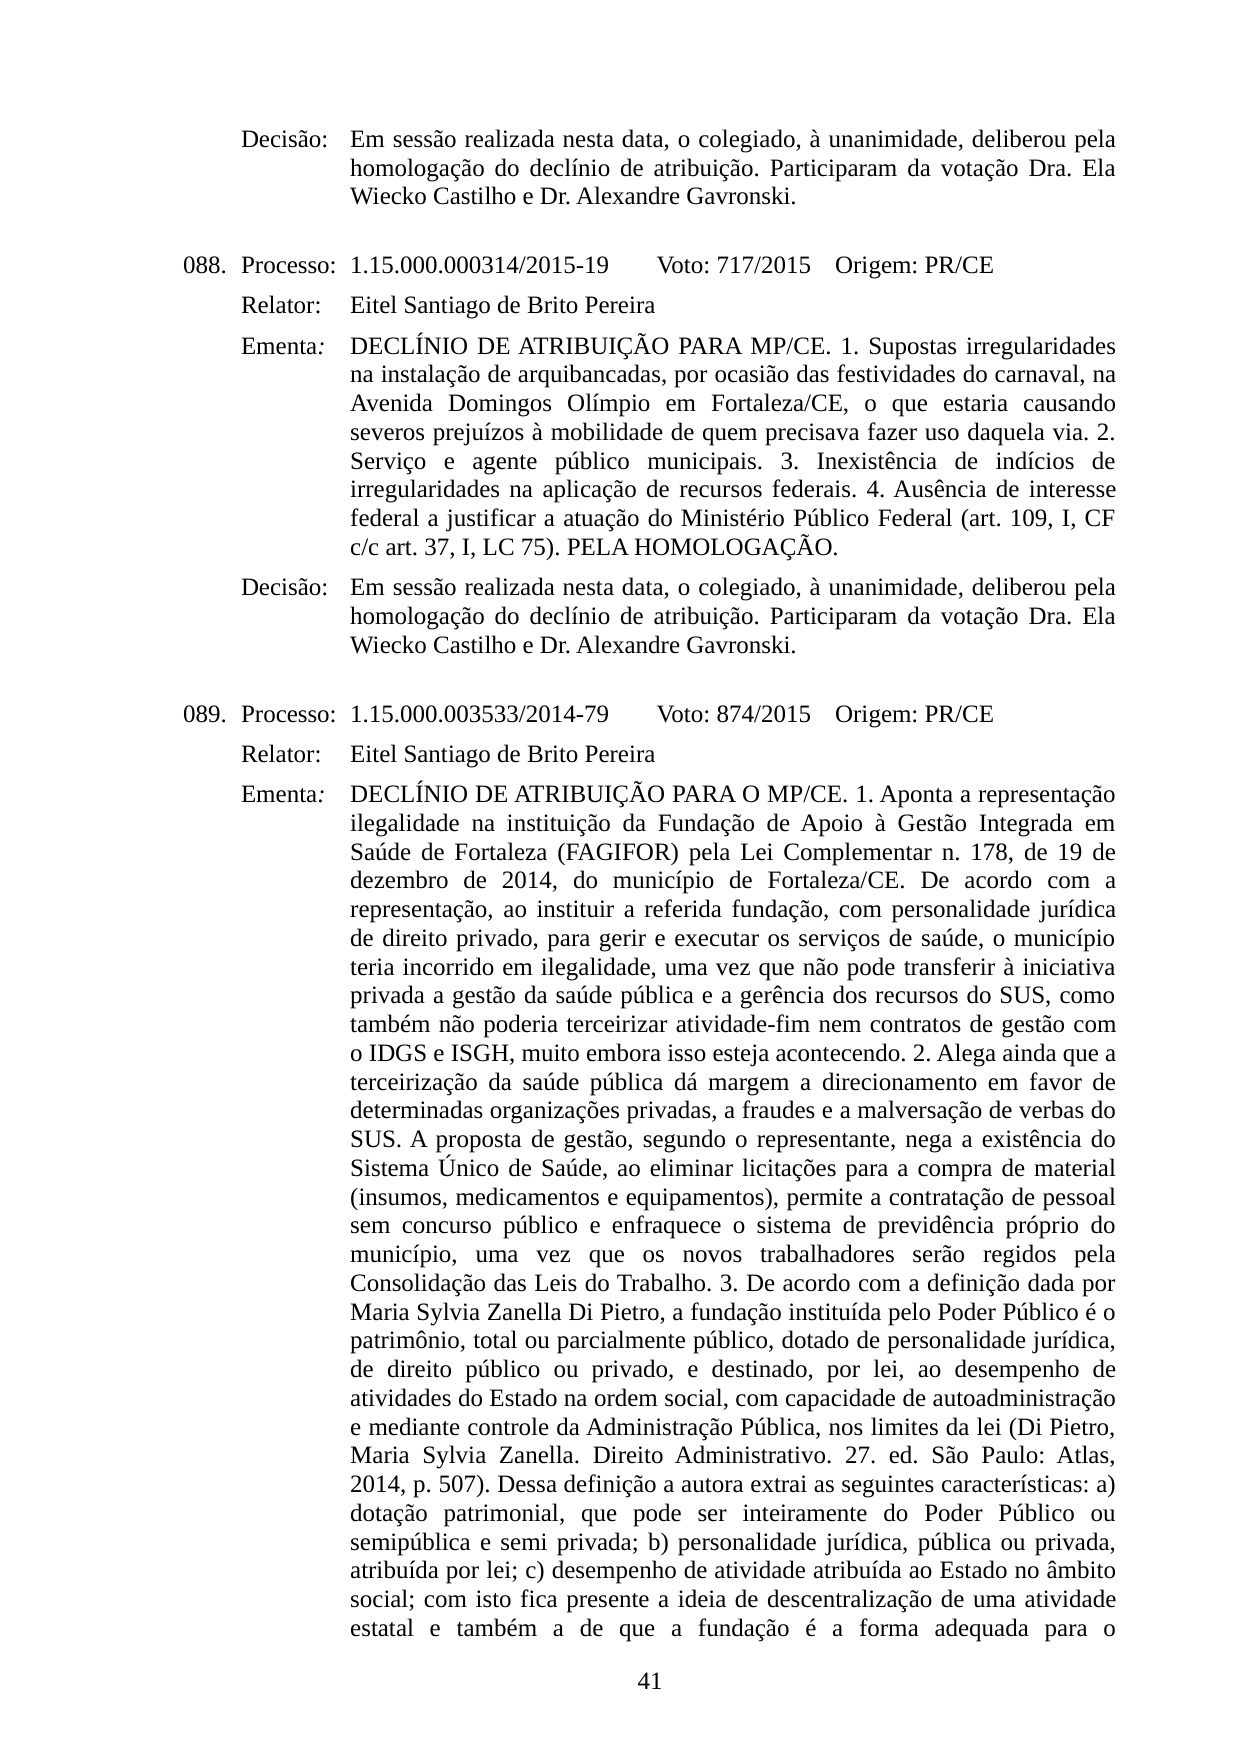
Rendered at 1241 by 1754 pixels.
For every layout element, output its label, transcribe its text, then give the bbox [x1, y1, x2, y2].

table_header 1.15.000.000314/2015-19 [344, 245, 651, 285]
table_cell Ementa: [235, 773, 344, 1647]
table_cell [177, 733, 235, 773]
table_header Voto: 874/2015 [651, 693, 829, 733]
table_cell DECLÍNIO DE ATRIBUIÇÃO PARA O MP/CE. 1. Aponta a representação ilegalidade na instituição da Fundação de Apoio à Gestão Integrada em Saúde de Fortaleza (FAGIFOR) pela Lei Complementar n. 178, de 19 de dezembro de 2014, do município de Fortaleza/CE. De acordo com a representação, ao instituir a referida fundação, com personalidade jurídica de direito privado, para gerir e executar os serviços de saúde, o município teria incorrido em ilegalidade, uma vez que não pode transferir à iniciativa privada a gestão da saúde pública e a gerência dos recursos do SUS, como também não poderia terceirizar atividade-fim nem contratos de gestão com o IDGS e ISGH, muito embora isso esteja acontecendo. 2. Alega ainda que a terceirização da saúde pública dá margem a direcionamento em favor de determinadas organizações privadas, a fraudes e a malversação de verbas do SUS. A proposta de gestão, segundo o representante, nega a existência do Sistema Único de Saúde, ao eliminar licitações para a compra de material (insumos, medicamentos e equipamentos), permite a contratação de pessoal sem concurso público e enfraquece o sistema de previdência próprio do município, uma vez que os novos trabalhadores serão regidos pela Consolidação das Leis do Trabalho. 3. De acordo com a definição dada por Maria Sylvia Zanella Di Pietro, a fundação instituída pelo Poder Público é o patrimônio, total ou parcialmente público, dotado de personalidade jurídica, de direito público ou privado, e destinado, por lei, ao desempenho de atividades do Estado na ordem social, com capacidade de autoadministração e mediante controle da Administração Pública, nos limites da lei (Di Pietro, Maria Sylvia Zanella. Direito Administrativo. 27. ed. São Paulo: Atlas, 2014, p. 507). Dessa definição a autora extrai as seguintes características: a) dotação patrimonial, que pode ser inteiramente do Poder Público ou semipública e semi privada; b) personalidade jurídica, pública ou privada, atribuída por lei; c) desempenho de atividade atribuída ao Estado no âmbito social; com isto fica presente a ideia de descentralização de uma atividade estatal e também a de que a fundação é a forma adequada para o [344, 773, 1122, 1647]
table_header 088. [177, 245, 235, 285]
table_cell [177, 285, 235, 325]
table_cell [177, 325, 235, 566]
table_header Origem: PR/CE [829, 693, 1122, 733]
table_cell Relator: [235, 285, 344, 325]
table_header Processo: [235, 245, 344, 285]
table_cell DECLÍNIO DE ATRIBUIÇÃO PARA MP/CE. 1. Supostas irregularidades na instalação de arquibancadas, por ocasião das festividades do carnaval, na Avenida Domingos Olímpio em Fortaleza/CE, o que estaria causando severos prejuízos à mobilidade de quem precisava fazer uso daquela via. 2. Serviço e agente público municipais. 3. Inexistência de indícios de irregularidades na aplicação de recursos federais. 4. Ausência de interesse federal a justificar a atuação do Ministério Público Federal (art. 109, I, CF c/c art. 37, I, LC 75). PELA HOMOLOGAÇÃO. [344, 325, 1122, 566]
table_header Processo: [235, 693, 344, 733]
table_cell Em sessão realizada nesta data, o colegiado, à unanimidade, deliberou pela homologação do declínio de atribuição. Participaram da votação Dra. Ela Wiecko Castilho e Dr. Alexandre Gavronski. [344, 566, 1122, 664]
table_cell [177, 118, 235, 216]
table_cell Decisão: [235, 118, 344, 216]
table_header 089. [177, 693, 235, 733]
table_cell Ementa: [235, 325, 344, 566]
table_cell [177, 566, 235, 664]
table_header Origem: PR/CE [829, 245, 1122, 285]
table_header 1.15.000.003533/2014-79 [344, 693, 651, 733]
table_cell Eitel Santiago de Brito Pereira [344, 285, 1122, 325]
table_header Voto: 717/2015 [651, 245, 829, 285]
table_cell Relator: [235, 733, 344, 773]
table_cell [177, 773, 235, 1647]
table_cell Eitel Santiago de Brito Pereira [344, 733, 1122, 773]
table_cell Decisão: [235, 566, 344, 664]
table_cell Em sessão realizada nesta data, o colegiado, à unanimidade, deliberou pela homologação do declínio de atribuição. Participaram da votação Dra. Ela Wiecko Castilho e Dr. Alexandre Gavronski. [344, 118, 1122, 216]
